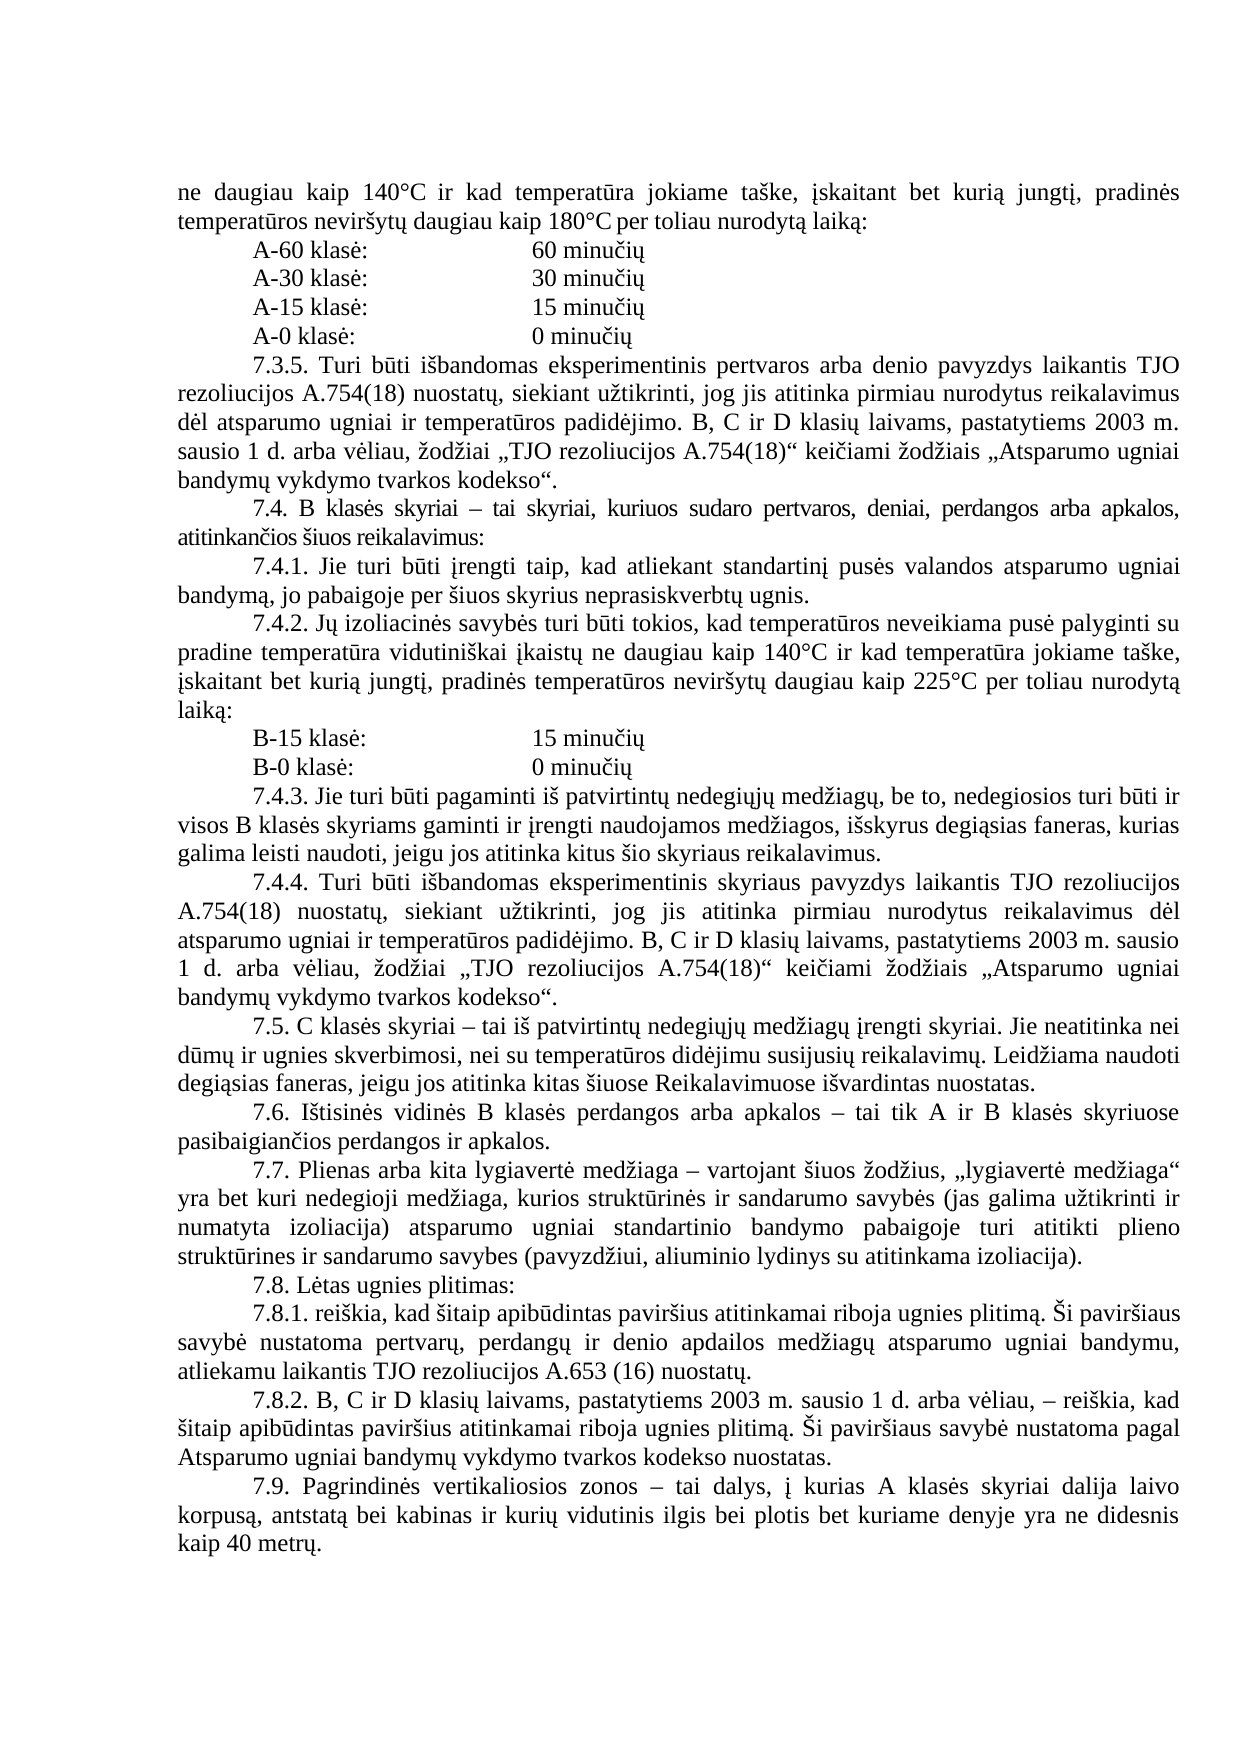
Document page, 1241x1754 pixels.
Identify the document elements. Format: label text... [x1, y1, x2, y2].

text 7.4.4. Turi būti išbandomas eksperimentinis skyriaus pavyzdys laikantis TJO rezoliucijos A.754(18) nuostatų, siekiant užtikrinti, jog jis atitinka pirmiau nurodytus reikalavimus dėl atsparumo ugniai ir temperatūros padidėjimo. B, C ir D klasių laivams, pastatytiems 2003 m. sausio 1 d. arba vėliau, žodžiai „TJO rezoliucijos A.754(18)“ keičiami žodžiais „Atsparumo ugniai bandymų vykdymo tvarkos kodekso“. [177, 867, 1181, 1011]
text 7.8.2. B, C ir D klasių laivams, pastatytiems 2003 m. sausio 1 d. arba vėliau, – reiškia, kad šitaip apibūdintas paviršius atitinkamai riboja ugnies plitimą. Ši paviršiaus savybė nustatoma pagal Atsparumo ugniai bandymų vykdymo tvarkos kodekso nuostatas. [177, 1385, 1181, 1471]
text 7.4.3. Jie turi būti pagaminti iš patvirtintų nedegiųjų medžiagų, be to, nedegiosios turi būti ir visos B klasės skyriams gaminti ir įrengti naudojamos medžiagos, išskyrus degiąsias faneras, kurias galima leisti naudoti, jeigu jos atitinka kitus šio skyriaus reikalavimus. [177, 781, 1181, 867]
text 7.4.2. Jų izoliacinės savybės turi būti tokios, kad temperatūros neveikiama pusė palyginti su pradine temperatūra vidutiniškai įkaistų ne daugiau kaip 140°C ir kad temperatūra jokiame taške, įskaitant bet kurią jungtį, pradinės temperatūros neviršytų daugiau kaip 225°C per toliau nurodytą laiką: [177, 608, 1181, 723]
text A-0 klasė: 0 minučių [177, 321, 1181, 350]
text 7.4. B klasės skyriai – tai skyriai, kuriuos sudaro pertvaros, deniai, perdangos arba apkalos, atitinkančios šiuos reikalavimus: [177, 493, 1181, 551]
text A-15 klasė: 15 minučių [177, 292, 1181, 321]
text 7.8. Lėtas ugnies plitimas: [177, 1270, 1181, 1298]
text B-15 klasė: 15 minučių [177, 723, 1181, 752]
text 7.4.1. Jie turi būti įrengti taip, kad atliekant standartinį pusės valandos atsparumo ugniai bandymą, jo pabaigoje per šiuos skyrius neprasiskverbtų ugnis. [177, 551, 1181, 608]
text B-0 klasė: 0 minučių [177, 752, 1181, 781]
text 7.5. C klasės skyriai – tai iš patvirtintų nedegiųjų medžiagų įrengti skyriai. Jie neatitinka nei dūmų ir ugnies skverbimosi, nei su temperatūros didėjimu susijusių reikalavimų. Leidžiama naudoti degiąsias faneras, jeigu jos atitinka kitas šiuose Reikalavimuose išvardintas nuostatas. [177, 1011, 1181, 1097]
text A-30 klasė: 30 minučių [177, 263, 1181, 292]
text 7.3.5. Turi būti išbandomas eksperimentinis pertvaros arba denio pavyzdys laikantis TJO rezoliucijos A.754(18) nuostatų, siekiant užtikrinti, jog jis atitinka pirmiau nurodytus reikalavimus dėl atsparumo ugniai ir temperatūros padidėjimo. B, C ir D klasių laivams, pastatytiems 2003 m. sausio 1 d. arba vėliau, žodžiai „TJO rezoliucijos A.754(18)“ keičiami žodžiais „Atsparumo ugniai bandymų vykdymo tvarkos kodekso“. [177, 350, 1181, 493]
text 7.6. Ištisinės vidinės B klasės perdangos arba apkalos – tai tik A ir B klasės skyriuose pasibaigiančios perdangos ir apkalos. [177, 1097, 1181, 1155]
text 7.8.1. reiškia, kad šitaip apibūdintas paviršius atitinkamai riboja ugnies plitimą. Ši paviršiaus savybė nustatoma pertvarų, perdangų ir denio apdailos medžiagų atsparumo ugniai bandymu, atliekamu laikantis TJO rezoliucijos A.653 (16) nuostatų. [177, 1298, 1181, 1385]
text 7.9. Pagrindinės vertikaliosios zonos – tai dalys, į kurias A klasės skyriai dalija laivo korpusą, antstatą bei kabinas ir kurių vidutinis ilgis bei plotis bet kuriame denyje yra ne didesnis kaip 40 metrų. [177, 1471, 1181, 1557]
text 7.7. Plienas arba kita lygiavertė medžiaga – vartojant šiuos žodžius, „lygiavertė medžiaga“ yra bet kuri nedegioji medžiaga, kurios struktūrinės ir sandarumo savybės (jas galima užtikrinti ir numatyta izoliacija) atsparumo ugniai standartinio bandymo pabaigoje turi atitikti plieno struktūrines ir sandarumo savybes (pavyzdžiui, aliuminio lydinys su atitinkama izoliacija). [177, 1155, 1181, 1270]
text A-60 klasė: 60 minučių [177, 235, 1181, 263]
text ne daugiau kaip 140°C ir kad temperatūra jokiame taške, įskaitant bet kurią jungtį, pradinės temperatūros neviršytų daugiau kaip 180°C per toliau nurodytą laiką: [177, 177, 1181, 235]
